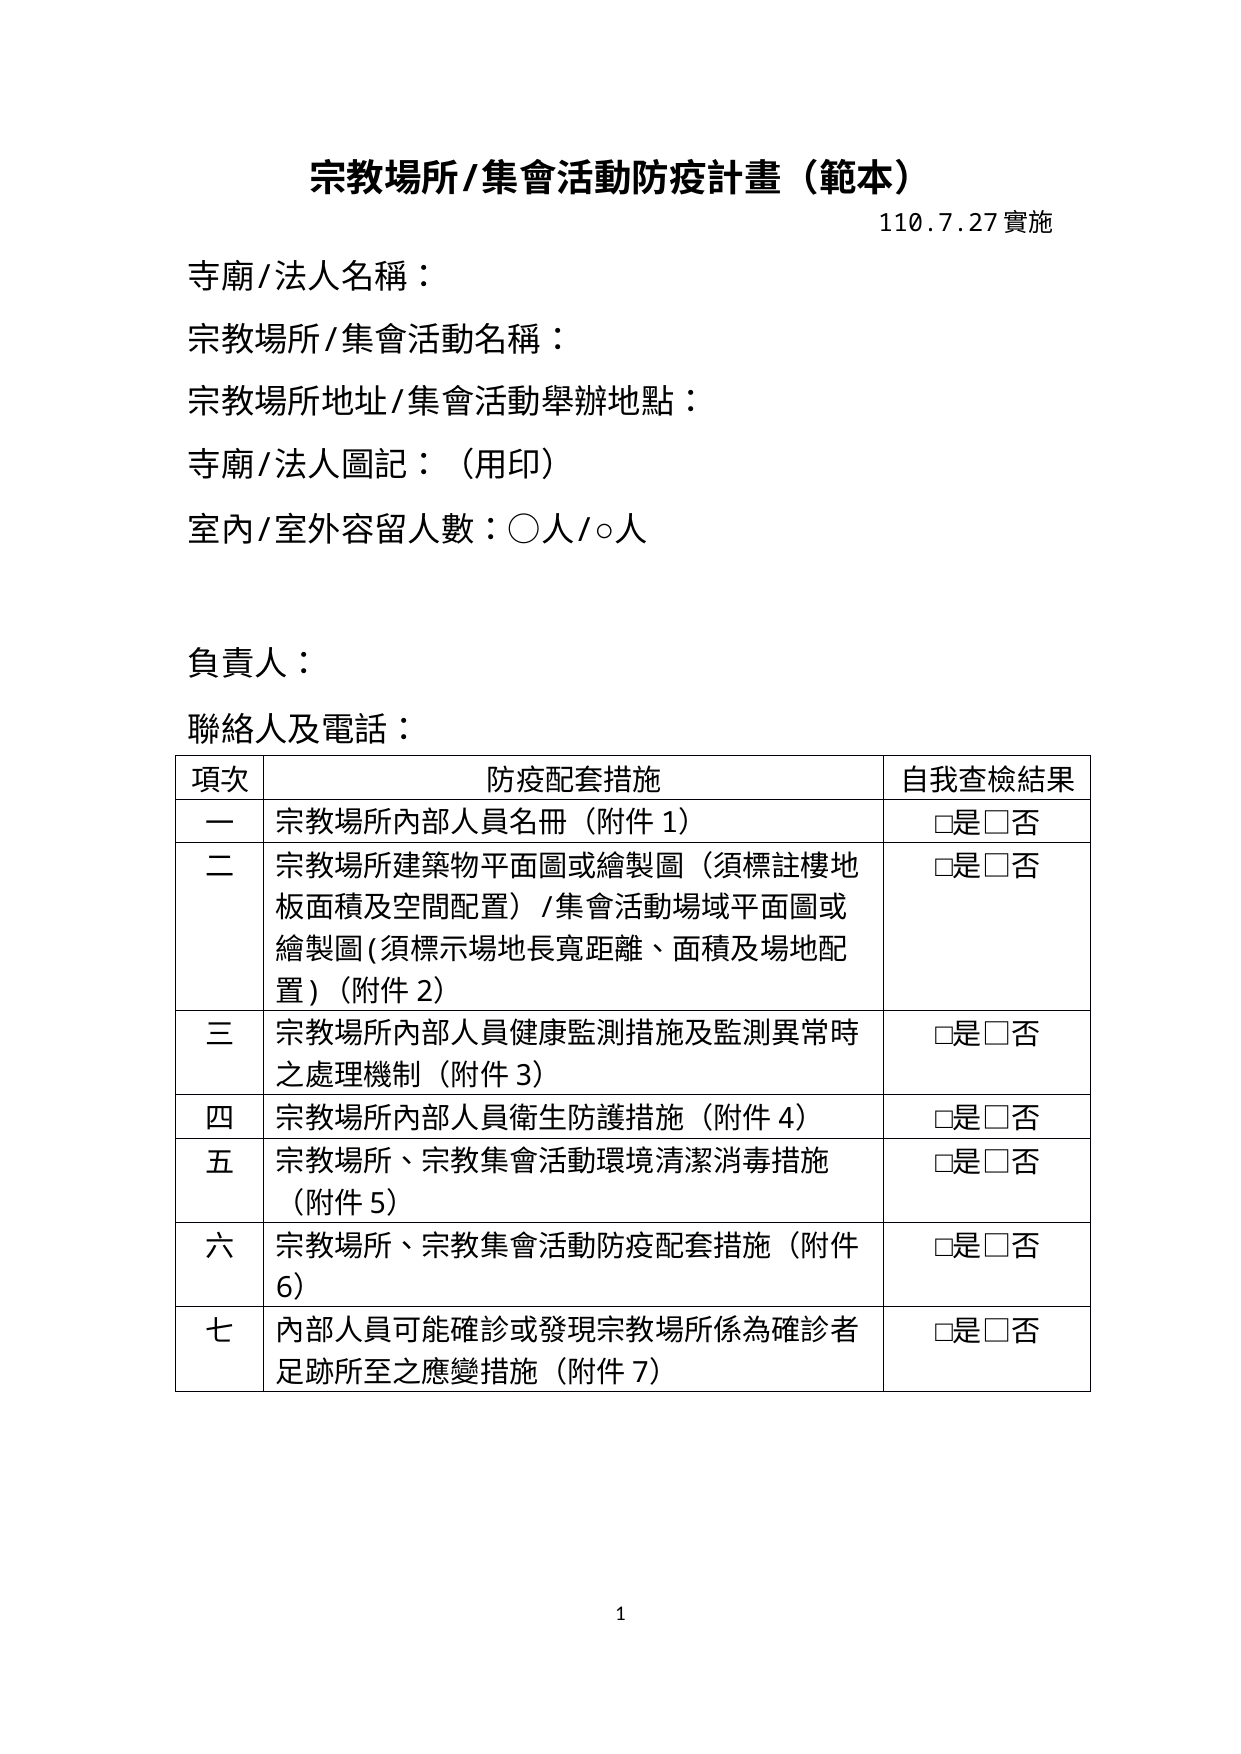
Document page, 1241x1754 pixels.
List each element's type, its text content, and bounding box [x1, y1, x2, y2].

table_cell □是□否 [884, 1223, 1090, 1306]
text 宗教場所地址/集會活動舉辦地點： [187, 363, 1053, 426]
table_cell 宗教場所、宗教集會活動防疫配套措施（附件6） [264, 1223, 883, 1306]
text 寺廟/法人名稱： [187, 238, 1053, 301]
table_cell 一 [176, 800, 263, 842]
table_cell □是□否 [884, 1139, 1090, 1222]
table_cell □是□否 [884, 1307, 1090, 1391]
table_cell 宗教場所內部人員名冊（附件1） [264, 800, 883, 842]
table_cell 二 [176, 843, 263, 1009]
table_cell 六 [176, 1223, 263, 1306]
table_header 防疫配套措施 [264, 756, 883, 798]
table_cell 宗教場所內部人員健康監測措施及監測異常時之處理機制（附件3） [264, 1011, 883, 1094]
table_header 項次 [176, 756, 263, 798]
table_cell 四 [176, 1095, 263, 1137]
text 寺廟/法人圖記：（用印） [187, 426, 1053, 488]
table_cell 內部人員可能確診或發現宗教場所係為確診者足跡所至之應變措施（附件7） [264, 1307, 883, 1391]
table_cell 宗教場所內部人員衛生防護措施（附件4） [264, 1095, 883, 1137]
table_cell 七 [176, 1307, 263, 1391]
table_cell 五 [176, 1139, 263, 1222]
text 110.7.27實施 [187, 202, 1053, 238]
table_cell 宗教場所建築物平面圖或繪製圖（須標註樓地板面積及空間配置）/集會活動場域平面圖或繪製圖(須標示場地長寬距離、面積及場地配置)（附件2） [264, 843, 883, 1009]
text 室內/室外容留人數：○人/○人 [187, 488, 1053, 555]
table_cell □是□否 [884, 843, 1090, 1009]
table_cell □是□否 [884, 1011, 1090, 1094]
table_cell 三 [176, 1011, 263, 1094]
text 宗教場所/集會活動名稱： [187, 301, 1053, 363]
text 負責人： [187, 622, 1053, 688]
table_header 自我查檢結果 [884, 756, 1090, 798]
table_cell 宗教場所、宗教集會活動環境清潔消毒措施（附件5） [264, 1139, 883, 1222]
table_cell □是□否 [884, 800, 1090, 842]
text 宗教場所/集會活動防疫計畫（範本） [187, 148, 1053, 202]
text 聯絡人及電話： [187, 688, 1053, 755]
table_cell □是□否 [884, 1095, 1090, 1137]
